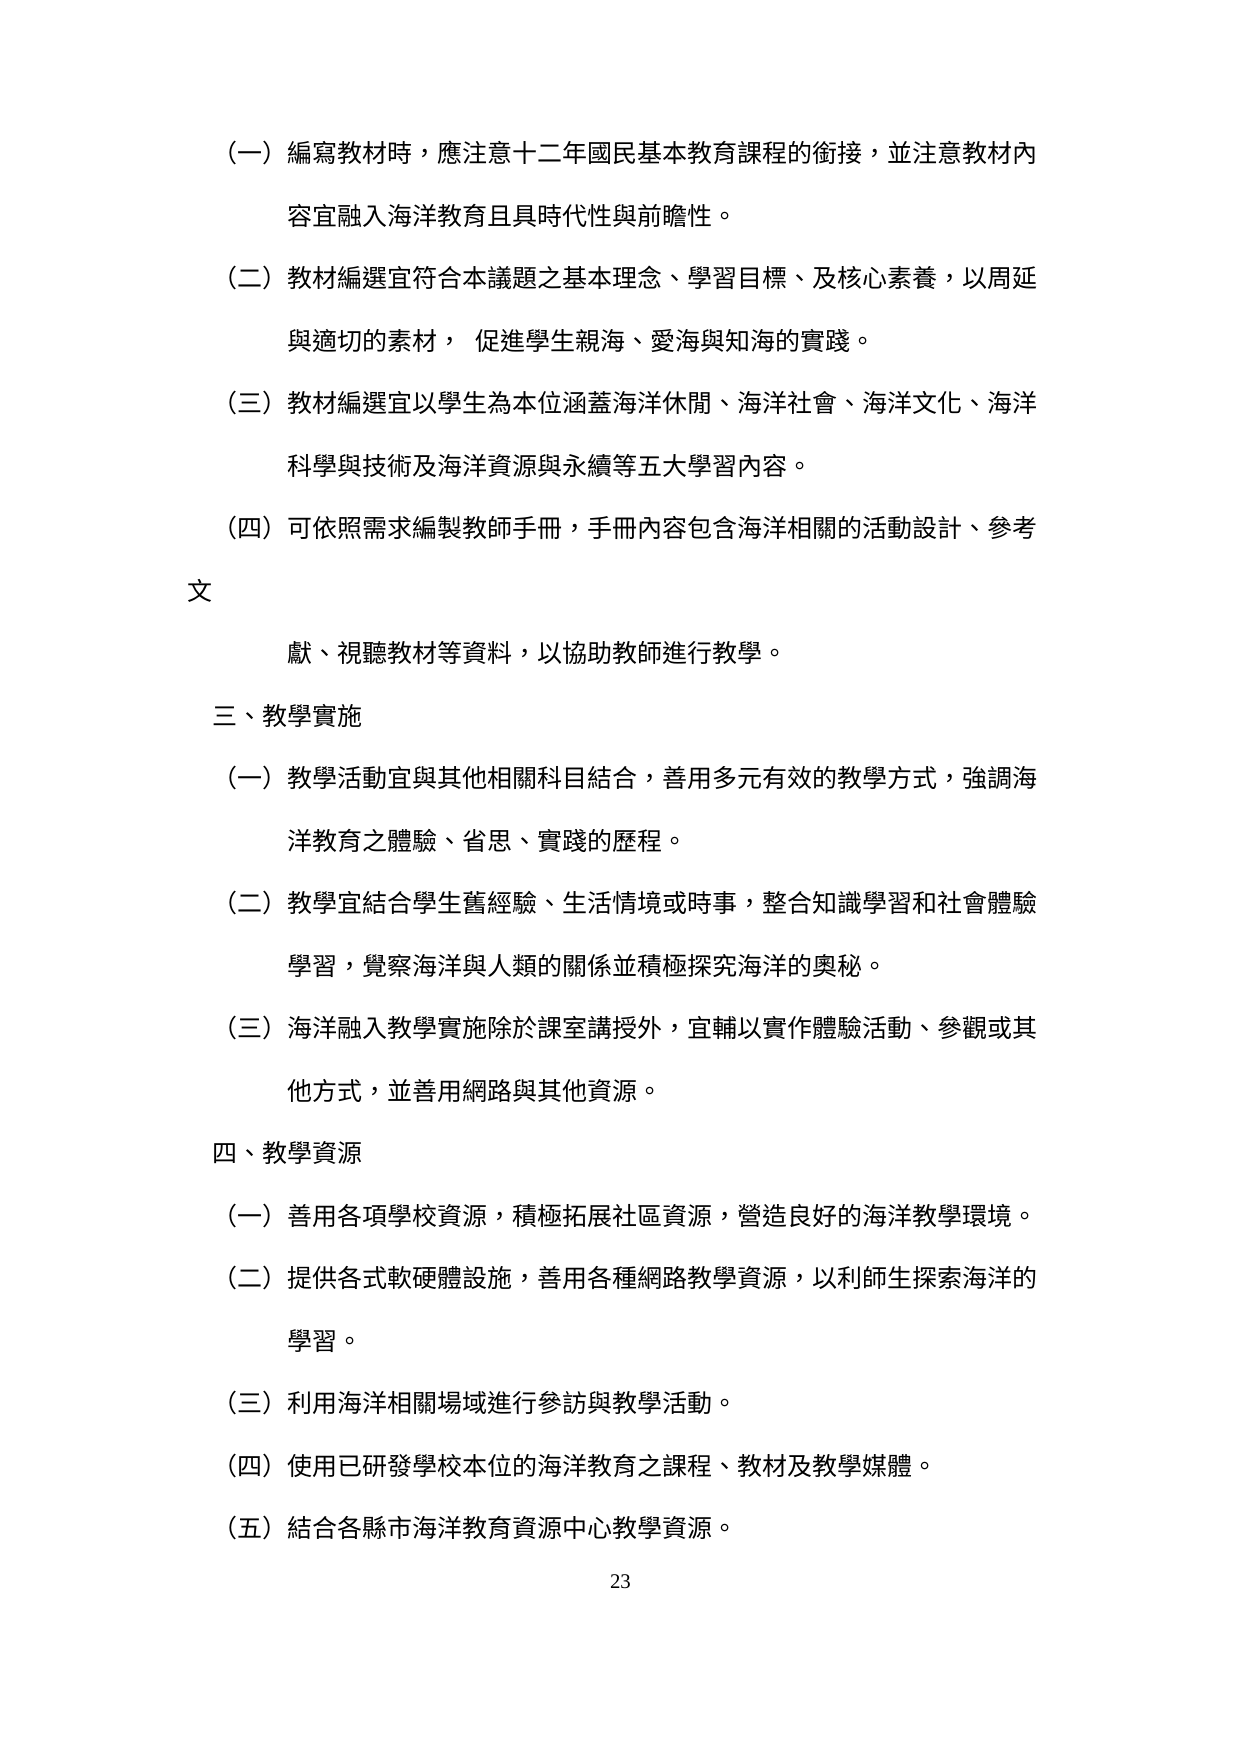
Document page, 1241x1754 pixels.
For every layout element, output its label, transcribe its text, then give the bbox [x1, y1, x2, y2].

text （二）教材編選宜符合本議題之基本理念、學習目標、及核心素養，以周延 [187, 235, 1040, 298]
text （四）可依照需求編製教師手冊，手冊內容包含海洋相關的活動設計、參考文 [187, 485, 1053, 610]
text （一）編寫教材時，應注意十二年國民基本教育課程的銜接，並注意教材內 [187, 110, 1040, 173]
text 與適切的素材， 促進學生親海、愛海與知海的實踐。 [187, 298, 1040, 360]
text 獻、視聽教材等資料，以協助教師進行教學。 [187, 610, 1053, 673]
text 四、教學資源 [187, 1110, 1053, 1173]
text 三、教學實施 [187, 673, 1053, 735]
text （二）教學宜結合學生舊經驗、生活情境或時事，整合知識學習和社會體驗 [187, 860, 1040, 923]
text 學習，覺察海洋與人類的關係並積極探究海洋的奧秘。 [187, 923, 1040, 985]
text 科學與技術及海洋資源與永續等五大學習內容。 [187, 423, 1041, 485]
text （五）結合各縣市海洋教育資源中心教學資源。 [187, 1485, 1040, 1548]
text （三）教材編選宜以學生為本位涵蓋海洋休閒、海洋社會、海洋文化、海洋 [187, 360, 1041, 423]
text （二）提供各式軟硬體設施，善用各種網路教學資源，以利師生探索海洋的 [187, 1235, 1040, 1298]
text （一）善用各項學校資源，積極拓展社區資源，營造良好的海洋教學環境。 [187, 1173, 1040, 1235]
text 容宜融入海洋教育且具時代性與前瞻性。 [187, 173, 1040, 235]
text （三）海洋融入教學實施除於課室講授外，宜輔以實作體驗活動、參觀或其 [187, 985, 1040, 1048]
text 學習。 [187, 1298, 1040, 1360]
text 洋教育之體驗、省思、實踐的歷程。 [187, 798, 1040, 860]
text 他方式，並善用網路與其他資源。 [187, 1048, 1040, 1110]
text （四）使用已研發學校本位的海洋教育之課程、教材及教學媒體。 [187, 1423, 1040, 1485]
text （三）利用海洋相關場域進行參訪與教學活動。 [187, 1360, 1040, 1423]
text （一）教學活動宜與其他相關科目結合，善用多元有效的教學方式，強調海 [187, 735, 1040, 798]
